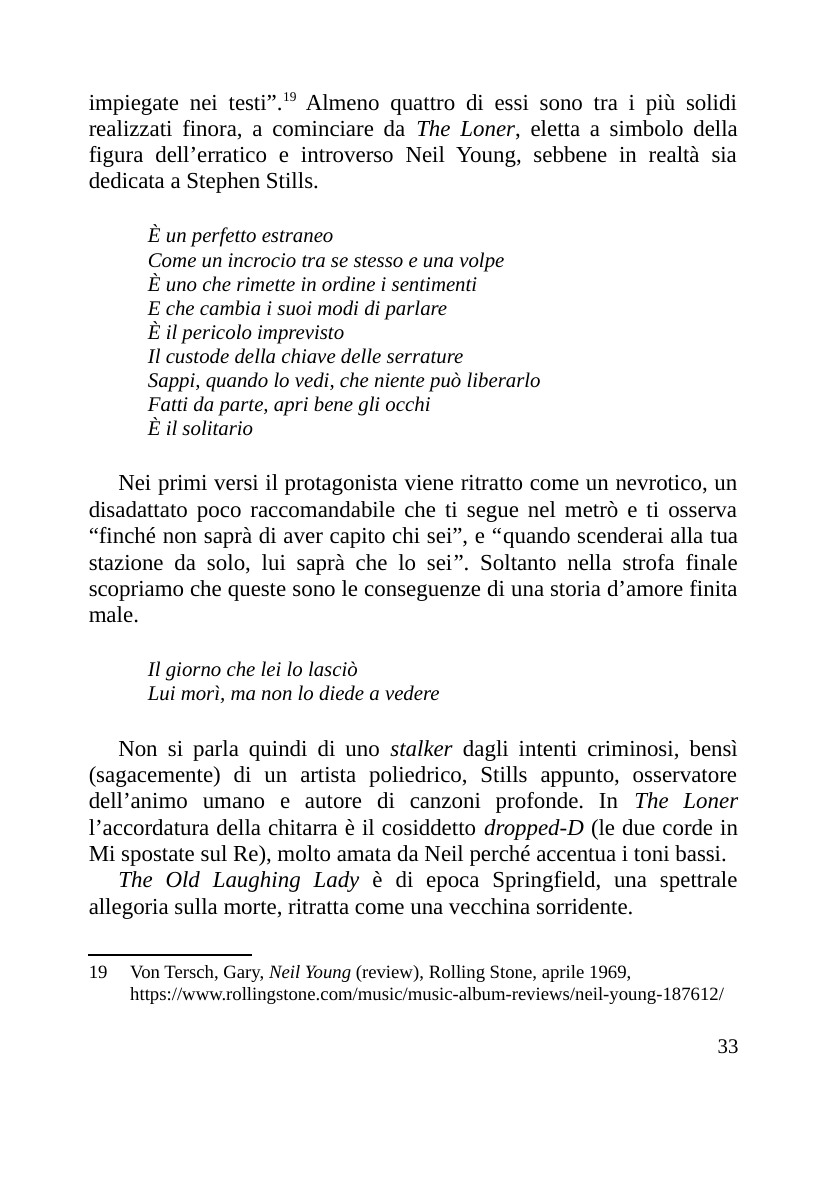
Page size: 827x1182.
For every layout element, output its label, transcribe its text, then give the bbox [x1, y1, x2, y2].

text The Old Laughing Lady è di epoca Springfield, una spettrale allegoria sulla morte, ritratta come una vecchina sorridente. [88, 866, 738, 919]
text impiegate nei testi”. Almeno quattro di essi sono tra i più solidi realizzati finora, a cominciare da The Loner, eletta a simbolo della figura dell’erratico e introverso Neil Young, sebbene in realtà sia dedicata a Stephen Stills. [88, 88, 738, 194]
text È un perfetto estraneo Come un incrocio tra se stesso e una volpe È uno che rimette in ordine i sentimenti E che cambia i suoi modi di parlare È il pericolo imprevisto Il custode della chiave delle serrature Sappi, quando lo vedi, che niente può liberarlo Fatti da parte, apri bene gli occhi È il solitario [148, 223, 738, 440]
text Il giorno che lei lo lasciò Lui morì, ma non lo diede a vedere [148, 657, 738, 705]
text Non si parla quindi di uno stalker dagli intenti criminosi, bensì (sagacemente) di un artista poliedrico, Stills appunto, osservatore dell’animo umano e autore di canzoni profonde. In The Loner l’accordatura della chitarra è il cosiddetto dropped-D (le due corde in Mi spostate sul Re), molto amata da Neil perché accentua i toni bassi. [88, 735, 738, 866]
text Nei primi versi il protagonista viene ritratto come un nevrotico, un disadattato poco raccomandabile che ti segue nel metrò e ti osserva “finché non saprà di aver capito chi sei”, e “quando scenderai alla tua stazione da solo, lui saprà che lo sei”. Soltanto nella strofa finale scopriamo che queste sono le conseguenze di una storia d’amore finita male. [88, 469, 738, 628]
text Von Tersch, Gary, Neil Young (review), Rolling Stone, aprile 1969, https://www.rollingstone.com/music/music-album-reviews/neil-young-187612/ [88, 961, 738, 1004]
